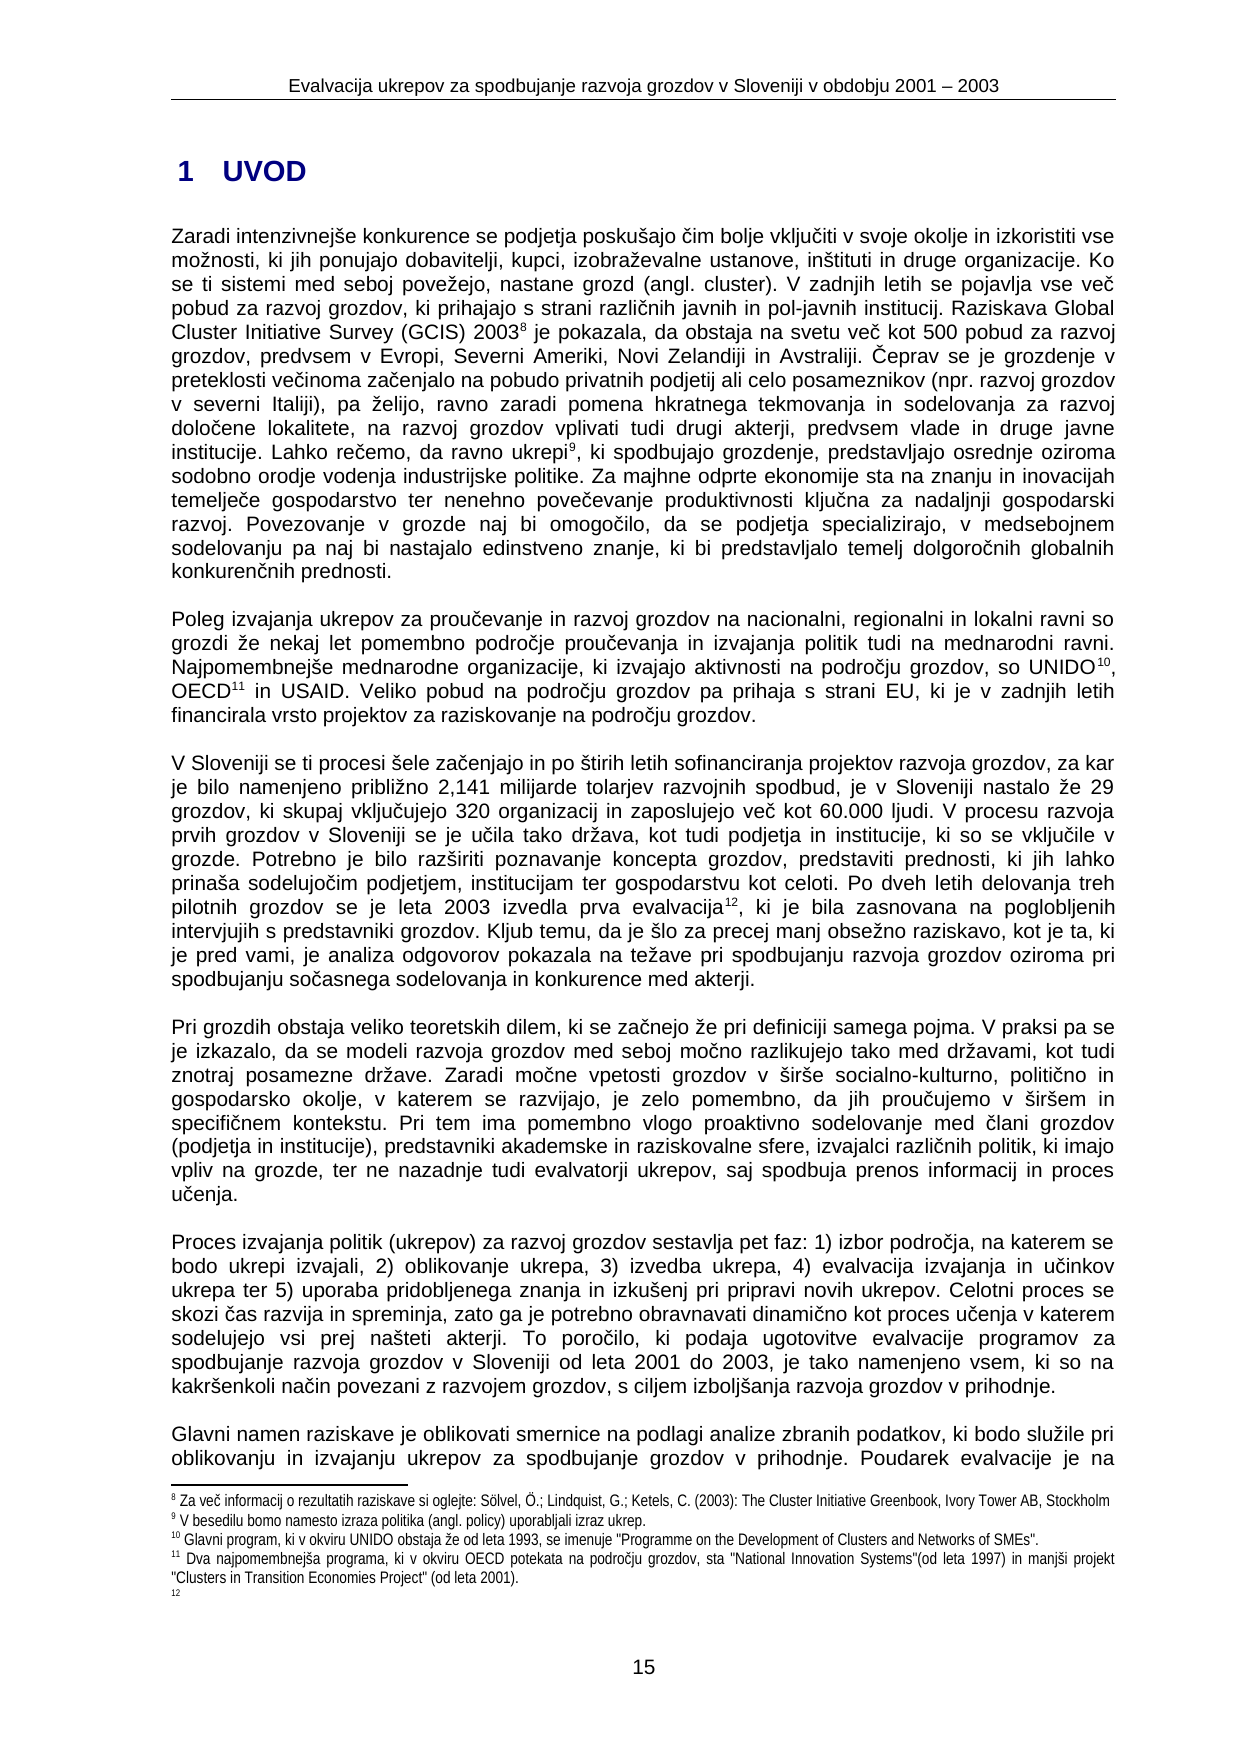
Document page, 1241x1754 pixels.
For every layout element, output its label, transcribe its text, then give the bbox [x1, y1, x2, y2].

text V Sloveniji se ti procesi šele začenjajo in po štirih letih sofinanciranja projektov razvoja grozdov, za kar je bilo namenjeno približno 2,141 milijarde tolarjev razvojnih spodbud, je v Sloveniji nastalo že 29 grozdov, ki skupaj vključujejo 320 organizacij in zaposlujejo več kot 60.000 ljudi. V procesu razvoja prvih grozdov v Sloveniji se je učila tako država, kot tudi podjetja in institucije, ki so se vključile v grozde. Potrebno je bilo razširiti poznavanje koncepta grozdov, predstaviti prednosti, ki jih lahko prinaša sodelujočim podjetjem, institucijam ter gospodarstvu kot celoti. Po dveh letih delovanja treh pilotnih grozdov se je leta 2003 izvedla prva evalvacija, ki je bila zasnovana na poglobljenih intervjujih s predstavniki grozdov. Kljub temu, da je šlo za precej manj obsežno raziskavo, kot je ta, ki je pred vami, je analiza odgovorov pokazala na težave pri spodbujanju razvoja grozdov oziroma pri spodbujanju sočasnega sodelovanja in konkurence med akterji. [171, 751, 1116, 991]
text Dva najpomembnejša programa, ki v okviru OECD potekata na področju grozdov, sta "National Innovation Systems"(od leta 1997) in manjši projekt "Clusters in Transition Economies Project" (od leta 2001). [171, 1549, 1116, 1587]
text V besedilu bomo namesto izraza politika (angl. policy) uporabljali izraz ukrep. [171, 1510, 1116, 1529]
text Pri grozdih obstaja veliko teoretskih dilem, ki se začnejo že pri definiciji samega pojma. V praksi pa se je izkazalo, da se modeli razvoja grozdov med seboj močno razlikujejo tako med državami, kot tudi znotraj posamezne države. Zaradi močne vpetosti grozdov v širše socialno-kulturno, politično in gospodarsko okolje, v katerem se razvijajo, je zelo pomembno, da jih proučujemo v širšem in specifičnem kontekstu. Pri tem ima pomembno vlogo proaktivno sodelovanje med člani grozdov (podjetja in institucije), predstavniki akademske in raziskovalne sfere, izvajalci različnih politik, ki imajo vpliv na grozde, ter ne nazadnje tudi evalvatorji ukrepov, saj spodbuja prenos informacij in proces učenja. [171, 1014, 1116, 1206]
text Zaradi intenzivnejše konkurence se podjetja poskušajo čim bolje vključiti v svoje okolje in izkoristiti vse možnosti, ki jih ponujajo dobavitelji, kupci, izobraževalne ustanove, inštituti in druge organizacije. Ko se ti sistemi med seboj povežejo, nastane grozd (angl. cluster). V zadnjih letih se pojavlja vse več pobud za razvoj grozdov, ki prihajajo s strani različnih javnih in pol-javnih institucij. Raziskava Global Cluster Initiative Survey (GCIS) 2003 je pokazala, da obstaja na svetu več kot 500 pobud za razvoj grozdov, predvsem v Evropi, Severni Ameriki, Novi Zelandiji in Avstraliji. Čeprav se je grozdenje v preteklosti večinoma začenjalo na pobudo privatnih podjetij ali celo posameznikov (npr. razvoj grozdov v severni Italiji), pa želijo, ravno zaradi pomena hkratnega tekmovanja in sodelovanja za razvoj določene lokalitete, na razvoj grozdov vplivati tudi drugi akterji, predvsem vlade in druge javne institucije. Lahko rečemo, da ravno ukrepi, ki spodbujajo grozdenje, predstavljajo osrednje oziroma sodobno orodje vodenja industrijske politike. Za majhne odprte ekonomije sta na znanju in inovacijah temelječe gospodarstvo ter nenehno povečevanje produktivnosti ključna za nadaljnji gospodarski razvoj. Povezovanje v grozde naj bi omogočilo, da se podjetja specializirajo, v medsebojnem sodelovanju pa naj bi nastajalo edinstveno znanje, ki bi predstavljalo temelj dolgoročnih globalnih konkurenčnih prednosti. [171, 224, 1116, 583]
text Poleg izvajanja ukrepov za proučevanje in razvoj grozdov na nacionalni, regionalni in lokalni ravni so grozdi že nekaj let pomembno področje proučevanja in izvajanja politik tudi na mednarodni ravni. Najpomembnejše mednarodne organizacije, ki izvajajo aktivnosti na področju grozdov, so UNIDO, OECD in USAID. Veliko pobud na področju grozdov pa prihaja s strani EU, ki je v zadnjih letih financirala vrsto projektov za raziskovanje na področju grozdov. [171, 607, 1116, 727]
text Za več informacij o rezultatih raziskave si oglejte: Sölvel, Ö.; Lindquist, G.; Ketels, C. (2003): The Cluster Initiative Greenbook, Ivory Tower AB, Stockholm [171, 1491, 1116, 1510]
text Proces izvajanja politik (ukrepov) za razvoj grozdov sestavlja pet faz: 1) izbor področja, na katerem se bodo ukrepi izvajali, 2) oblikovanje ukrepa, 3) izvedba ukrepa, 4) evalvacija izvajanja in učinkov ukrepa ter 5) uporaba pridobljenega znanja in izkušenj pri pripravi novih ukrepov. Celotni proces se skozi čas razvija in spreminja, zato ga je potrebno obravnavati dinamično kot proces učenja v katerem sodelujejo vsi prej našteti akterji. To poročilo, ki podaja ugotovitve evalvacije programov za spodbujanje razvoja grozdov v Sloveniji od leta 2001 do 2003, je tako namenjeno vsem, ki so na kakršenkoli način povezani z razvojem grozdov, s ciljem izboljšanja razvoja grozdov v prihodnje. [171, 1230, 1116, 1398]
subtitle UVOD [177, 154, 1116, 187]
text Glavni namen raziskave je oblikovati smernice na podlagi analize zbranih podatkov, ki bodo služile pri oblikovanju in izvajanju ukrepov za spodbujanje grozdov v prihodnje. Poudarek evalvacije je na [171, 1422, 1116, 1470]
text Glavni program, ki v okviru UNIDO obstaja že od leta 1993, se imenuje "Programme on the Development of Clusters and Networks of SMEs". [171, 1529, 1116, 1549]
